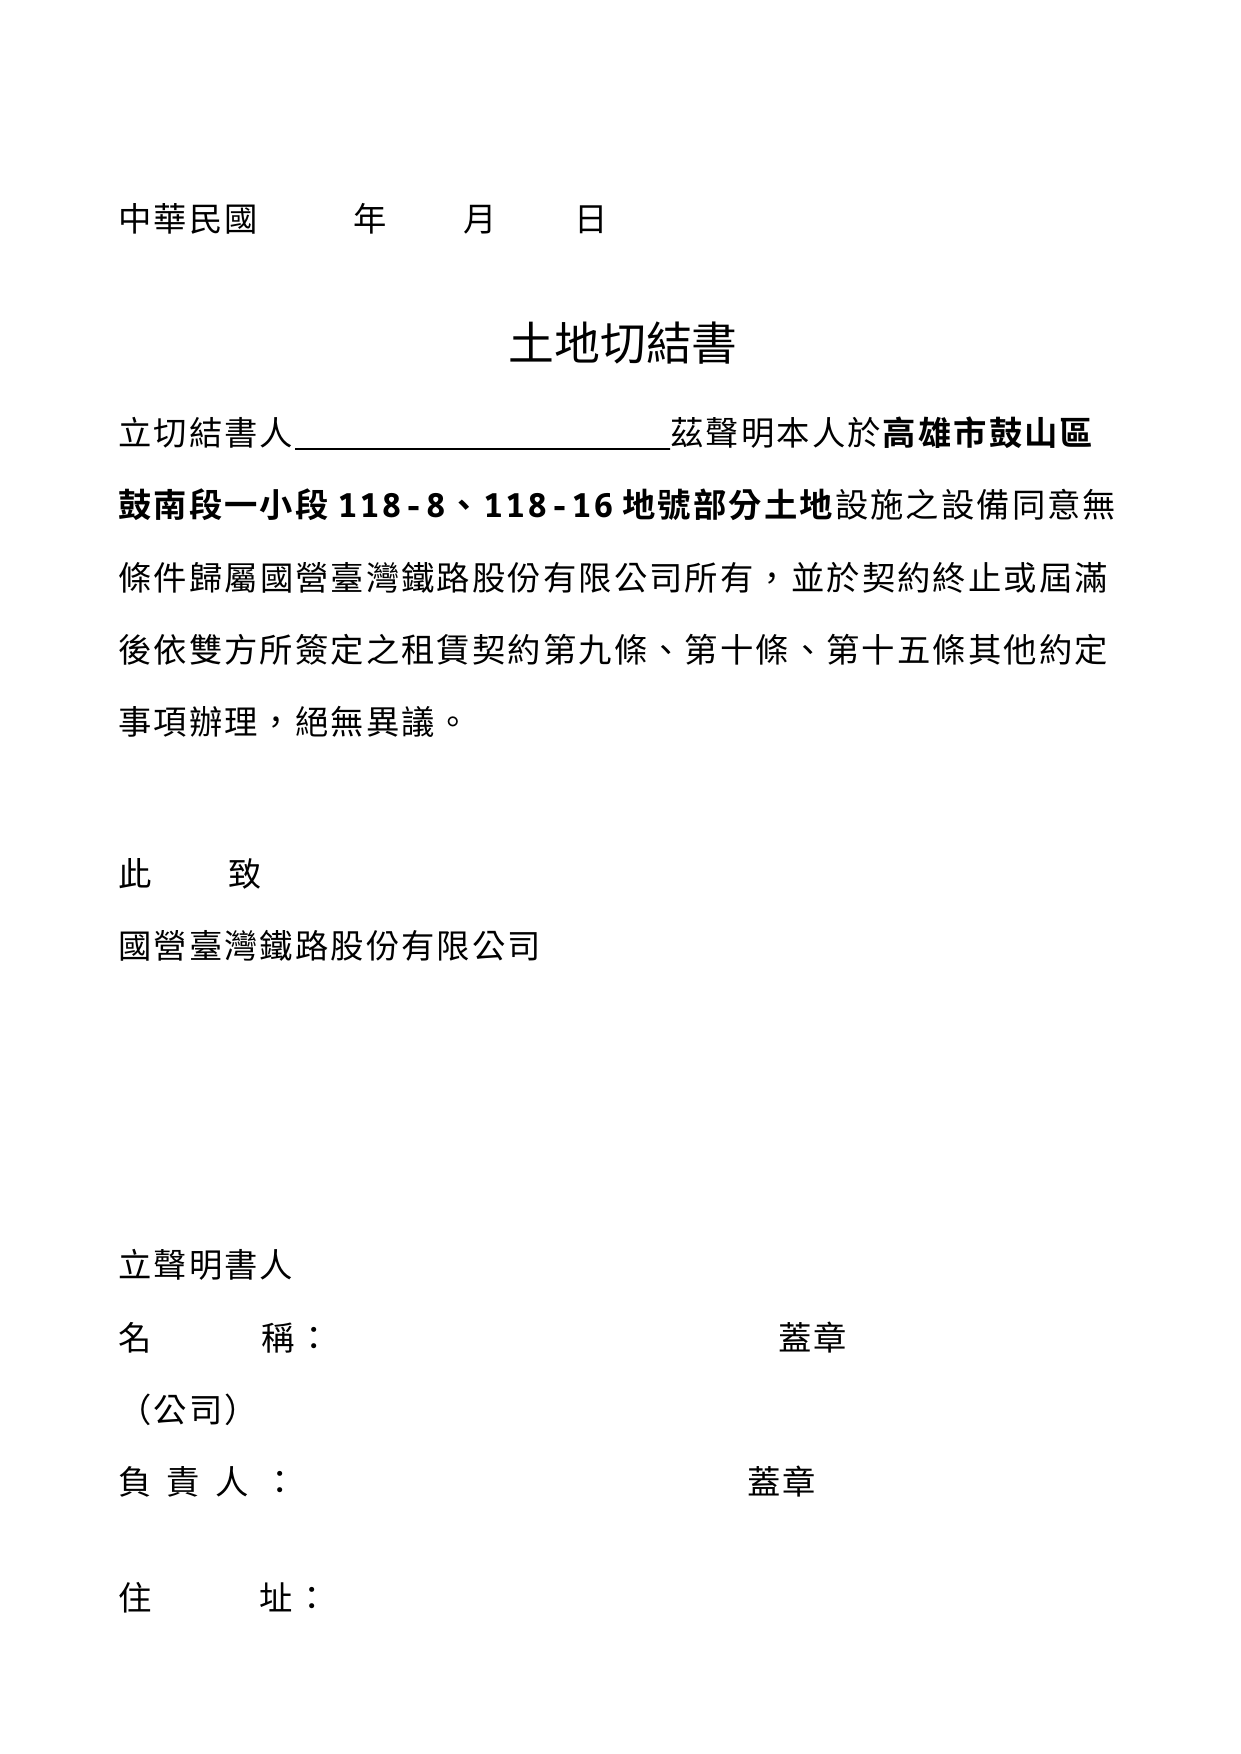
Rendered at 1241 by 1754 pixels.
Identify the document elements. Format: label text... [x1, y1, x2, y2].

text 立切結書人 茲聲明本人於高雄市鼓山區鼓南段一小段118-8、118-16地號部分土地設施之設備同意無條件歸屬國營臺灣鐵路股份有限公司所有，並於契約終止或屆滿後依雙方所簽定之租賃契約第九條、第十條、第十五條其他約定事項辦理，絕無異議。 [118, 407, 1127, 744]
text 住 址： [118, 1571, 1127, 1619]
text 土地切結書 [118, 307, 1127, 373]
text 負責人： 蓋章 [118, 1456, 1127, 1504]
text 中華民國 年 月 日 [118, 174, 1127, 241]
text （公司） [118, 1383, 1127, 1432]
text 此 致 [118, 848, 1127, 896]
text 國營臺灣鐵路股份有限公司 [118, 920, 1127, 968]
text 立聲明書人 [118, 1239, 1127, 1287]
text 名 稱： 蓋章 [118, 1311, 1127, 1359]
